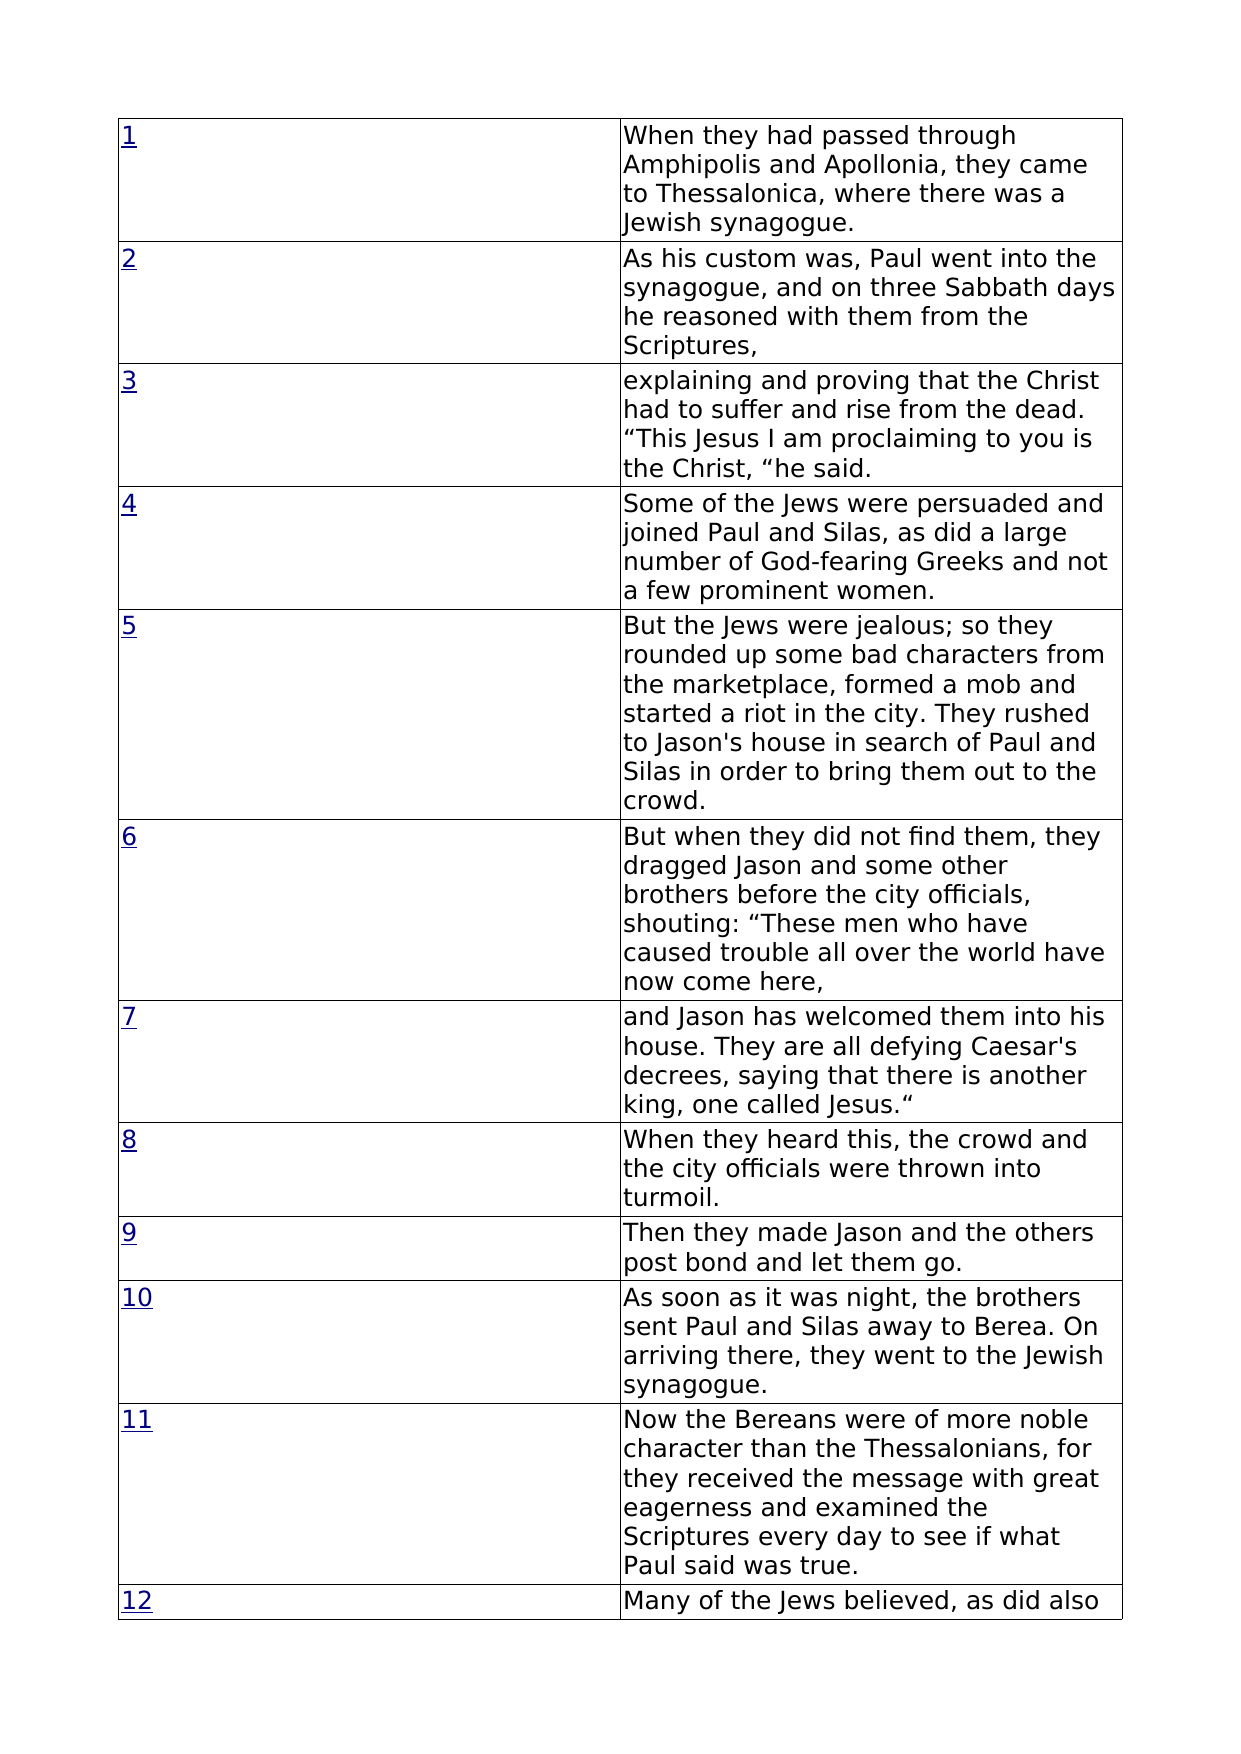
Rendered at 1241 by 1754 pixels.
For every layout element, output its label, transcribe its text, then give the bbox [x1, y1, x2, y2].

table_cell As soon as it was night, the brothers sent Paul and Silas away to Berea. On arriving there, they went to the Jewish synagogue. [621, 1281, 1122, 1402]
table_cell 6 [119, 820, 620, 999]
table_header 1 [119, 119, 620, 241]
table_cell Some of the Jews were persuaded and joined Paul and Silas, as did a large number of God-fearing Greeks and not a few prominent women. [621, 487, 1122, 608]
table_cell explaining and proving that the Christ had to suffer and rise from the dead. “This Jesus I am proclaiming to you is the Christ, “he said. [621, 364, 1122, 486]
table_cell 10 [119, 1281, 620, 1402]
table_cell 12 [119, 1585, 620, 1618]
table_cell 11 [119, 1404, 620, 1583]
table_cell 2 [119, 242, 620, 363]
table_cell 4 [119, 487, 620, 608]
table_cell 8 [119, 1123, 620, 1216]
table_cell Many of the Jews believed, as did also [621, 1585, 1122, 1618]
table_cell 7 [119, 1001, 620, 1122]
table_cell When they heard this, the crowd and the city officials were thrown into turmoil. [621, 1123, 1122, 1216]
table_cell Then they made Jason and the others post bond and let them go. [621, 1217, 1122, 1280]
table_cell Now the Bereans were of more noble character than the Thessalonians, for they received the message with great eagerness and examined the Scriptures every day to see if what Paul said was true. [621, 1404, 1122, 1583]
table_cell But the Jews were jealous; so they rounded up some bad characters from the marketplace, formed a mob and started a riot in the city. They rushed to Jason's house in search of Paul and Silas in order to bring them out to the crowd. [621, 610, 1122, 819]
table_cell 9 [119, 1217, 620, 1280]
table_cell As his custom was, Paul went into the synagogue, and on three Sabbath days he reasoned with them from the Scriptures, [621, 242, 1122, 363]
table_header When they had passed through Amphipolis and Apollonia, they came to Thessalonica, where there was a Jewish synagogue. [621, 119, 1122, 241]
table_cell 3 [119, 364, 620, 486]
table_cell and Jason has welcomed them into his house. They are all defying Caesar's decrees, saying that there is another king, one called Jesus.“ [621, 1001, 1122, 1122]
table_cell But when they did not find them, they dragged Jason and some other brothers before the city officials, shouting: “These men who have caused trouble all over the world have now come here, [621, 820, 1122, 999]
table_cell 5 [119, 610, 620, 819]
